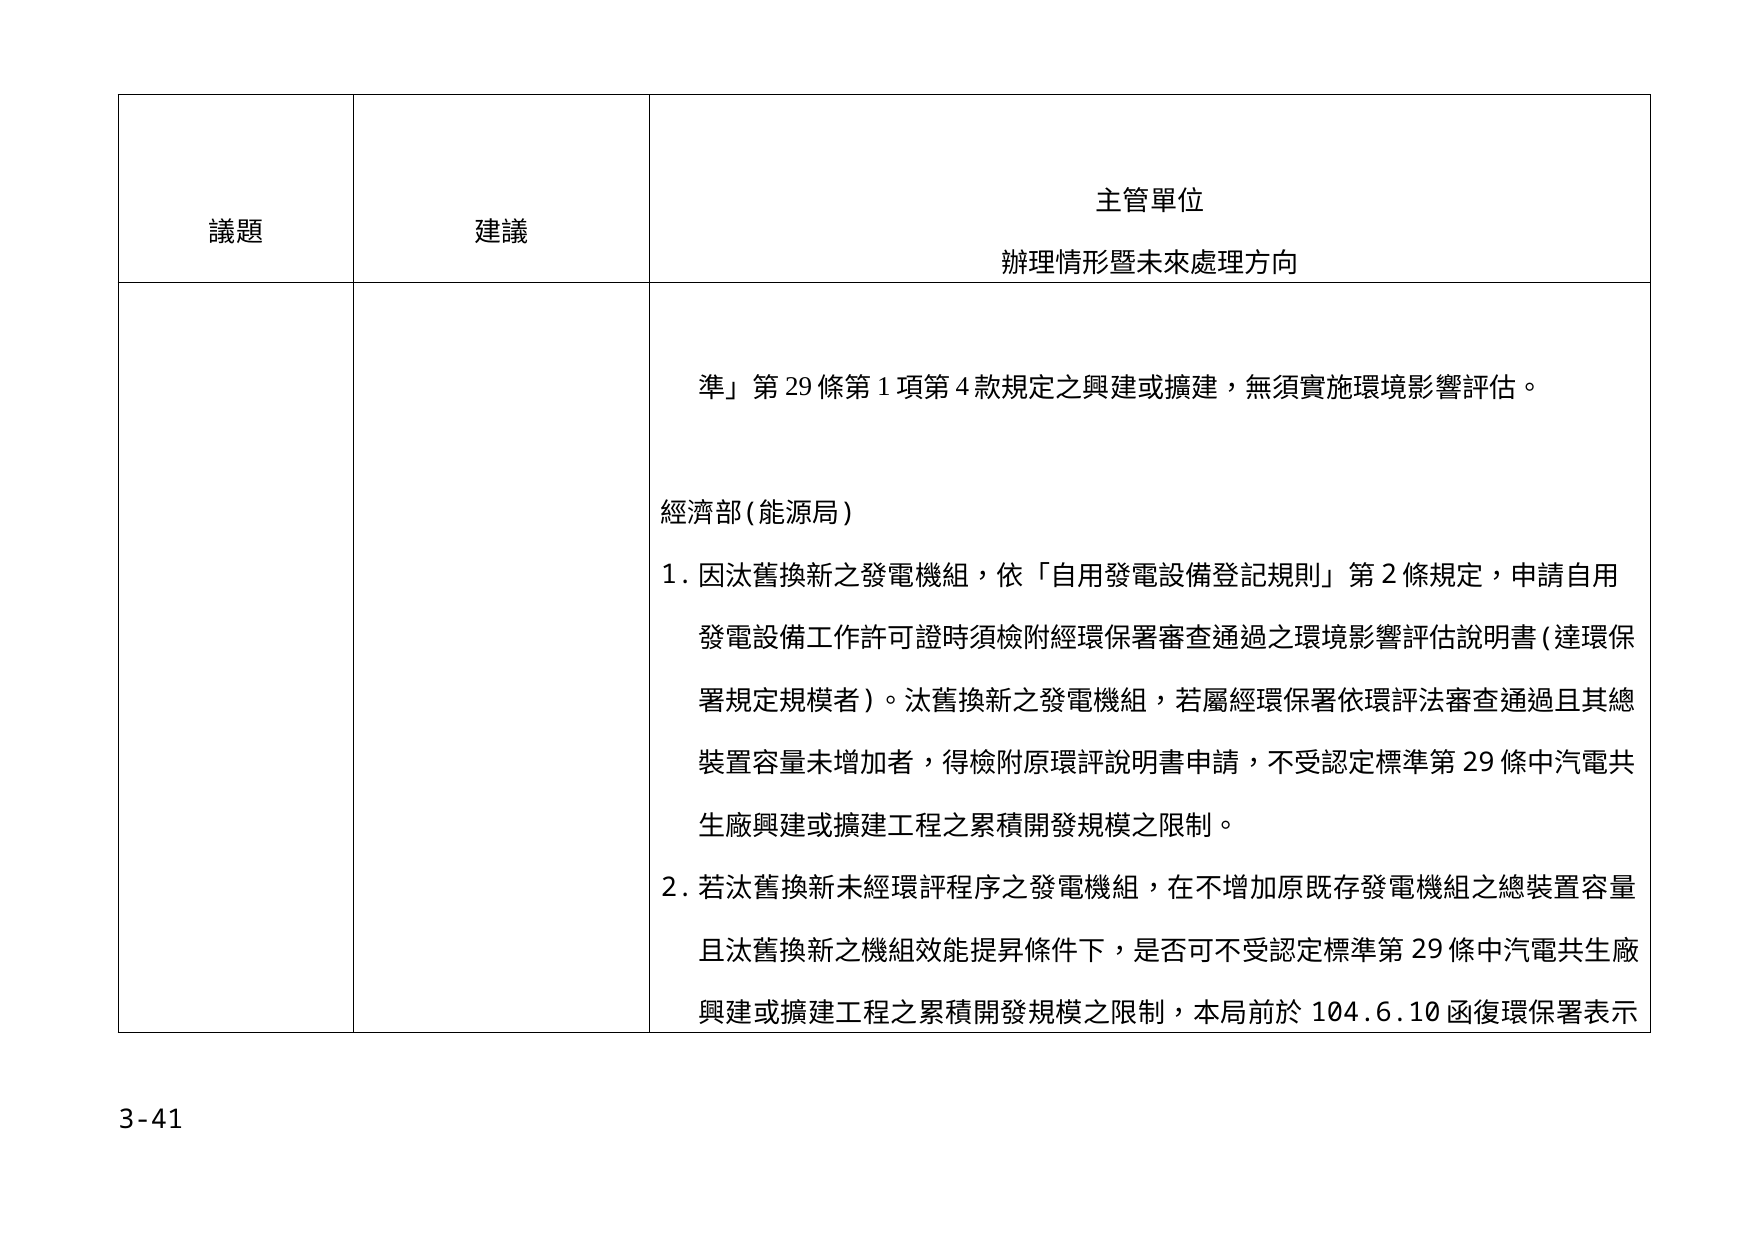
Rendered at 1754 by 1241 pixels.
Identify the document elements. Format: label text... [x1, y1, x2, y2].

table_header 主管單位 辦理情形暨未來處理方向 [650, 95, 1650, 282]
table_header 建議 [354, 95, 649, 282]
table_cell 準」第29條第1項第4款規定之興建或擴建，無須實施環境影響評估。 經濟部(能源局) 因汰舊換新之發電機組，依「自用發電設備登記規則」第2條規定，申請自用發電設備工作許可證時須檢附經環保署審查通過之環境影響評估說明書(達環保署規定規模者)。汰舊換新之發電機組，若屬經環保署依環評法審查通過且其總裝置容量未增加者，得檢附原環評說明書申請，不受認定標準第29條中汽電共生廠興建或擴建工程之累積開發規模之限制。 若汰舊換新未經環評程序之發電機組，在不增加原既存發電機組之總裝置容量且汰舊換新之機組效能提昇條件下，是否可不受認定標準第29條中汽電共生廠興建或擴建工程之累積開發規模之限制，本局前於104.6.10函復環保署表示 [650, 283, 1650, 1032]
table_cell [119, 283, 353, 1032]
table_header 議題 [119, 95, 353, 282]
table_cell [354, 283, 649, 1032]
